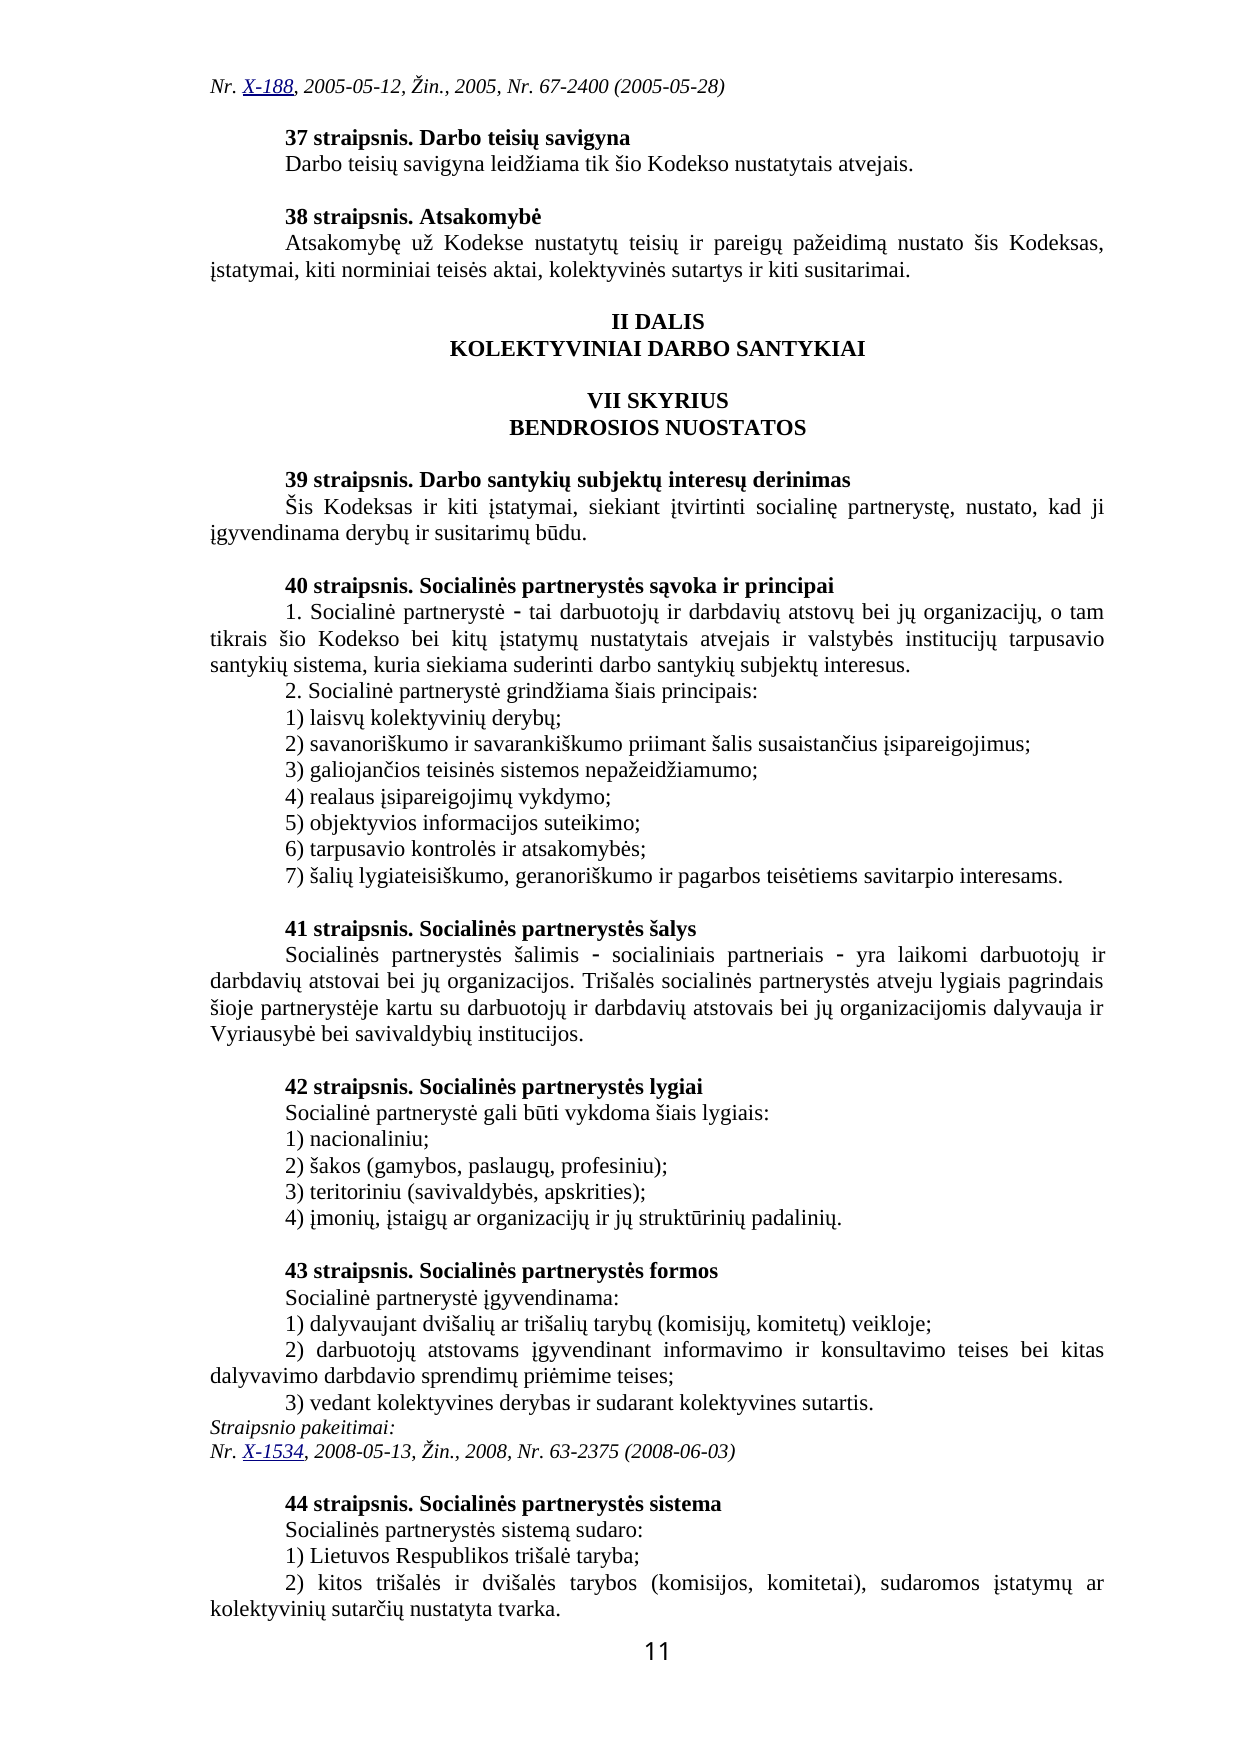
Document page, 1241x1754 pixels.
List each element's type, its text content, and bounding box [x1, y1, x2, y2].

text BENDROSIOS NUOSTATOS [210, 414, 1106, 440]
text Atsakomybę už Kodekse nustatytų teisių ir pareigų pažeidimą nustato šis Kodeksas, įstatymai, kiti norminiai teisės aktai, kolektyvinės sutartys ir kiti susitarimai. [210, 229, 1106, 282]
text 5) objektyvios informacijos suteikimo; [210, 809, 1106, 836]
text 1) laisvų kolektyvinių derybų; [210, 704, 1106, 730]
text 1) nacionaliniu; [210, 1125, 1106, 1152]
text 6) tarpusavio kontrolės ir atsakomybės; [210, 836, 1106, 862]
text 7) šalių lygiateisiškumo, geranoriškumo ir pagarbos teisėtiems savitarpio interesams. [210, 862, 1106, 888]
text 42 straipsnis. Socialinės partnerystės lygiai [210, 1073, 1106, 1099]
text Socialinės partnerystės sistemą sudaro: [210, 1516, 1106, 1542]
text 38 straipsnis. Atsakomybė [210, 203, 1106, 229]
text 2) kitos trišalės ir dvišalės tarybos (komisijos, komitetai), sudaromos įstatymų ar kolektyvinių sutarčių nustatyta tvarka. [210, 1569, 1106, 1622]
text 43 straipsnis. Socialinės partnerystės formos [210, 1257, 1106, 1283]
text KOLEKTYVINIAI DARBO SANTYKIAI [210, 335, 1106, 361]
text Darbo teisių savigyna leidžiama tik šio Kodekso nustatytais atvejais. [210, 150, 1106, 177]
text 39 straipsnis. Darbo santykių subjektų interesų derinimas [210, 467, 1106, 493]
text Straipsnio pakeitimai: [210, 1415, 1106, 1439]
text 1. Socialinė partnerystė  tai darbuotojų ir darbdavių atstovų bei jų organizacijų, o tam tikrais šio Kodekso bei kitų įstatymų nustatytais atvejais ir valstybės institucijų tarpusavio santykių sistema, kuria siekiama suderinti darbo santykių subjektų interesus. [210, 598, 1106, 677]
text 1) Lietuvos Respublikos trišalė taryba; [210, 1542, 1106, 1569]
text VII SKYRIUS [210, 387, 1106, 414]
text Socialinė partnerystė įgyvendinama: [210, 1283, 1106, 1310]
text 40 straipsnis. Socialinės partnerystės sąvoka ir principai [210, 572, 1106, 598]
text Socialinė partnerystė gali būti vykdoma šiais lygiais: [285, 1099, 1106, 1125]
text 1) dalyvaujant dvišalių ar trišalių tarybų (komisijų, komitetų) veikloje; [210, 1310, 1106, 1336]
text 3) galiojančios teisinės sistemos nepažeidžiamumo; [210, 756, 1106, 783]
text 44 straipsnis. Socialinės partnerystės sistema [210, 1490, 1106, 1516]
text 4) įmonių, įstaigų ar organizacijų ir jų struktūrinių padalinių. [210, 1204, 1106, 1231]
text 3) vedant kolektyvines derybas ir sudarant kolektyvines sutartis. [285, 1389, 1106, 1415]
text Šis Kodeksas ir kiti įstatymai, siekiant įtvirtinti socialinę partnerystę, nustato, kad ji įgyvendinama derybų ir susitarimų būdu. [210, 493, 1106, 546]
text 4) realaus įsipareigojimų vykdymo; [210, 783, 1106, 809]
text 2) šakos (gamybos, paslaugų, profesiniu); [210, 1152, 1106, 1178]
text 2. Socialinė partnerystė grindžiama šiais principais: [210, 677, 1106, 704]
text 2) darbuotojų atstovams įgyvendinant informavimo ir konsultavimo teises bei kitas dalyvavimo darbdavio sprendimų priėmime teises; [210, 1336, 1106, 1389]
text II DALIS [210, 308, 1106, 335]
text 37 straipsnis. Darbo teisių savigyna [210, 124, 1106, 150]
text Nr. X-188, 2005-05-12, Žin., 2005, Nr. 67-2400 (2005-05-28) [210, 73, 1106, 98]
text 41 straipsnis. Socialinės partnerystės šalys [210, 914, 1106, 941]
text Nr. X-1534, 2008-05-13, Žin., 2008, Nr. 63-2375 (2008-06-03) [210, 1439, 1106, 1463]
text Socialinės partnerystės šalimis  socialiniais partneriais  yra laikomi darbuotojų ir darbdavių atstovai bei jų organizacijos. Trišalės socialinės partnerystės atveju lygiais pagrindais šioje partnerystėje kartu su darbuotojų ir darbdavių atstovais bei jų organizacijomis dalyvauja ir Vyriausybė bei savivaldybių institucijos. [210, 941, 1106, 1046]
text 2) savanoriškumo ir savarankiškumo priimant šalis susaistančius įsipareigojimus; [210, 730, 1106, 756]
text 3) teritoriniu (savivaldybės, apskrities); [285, 1178, 1106, 1204]
